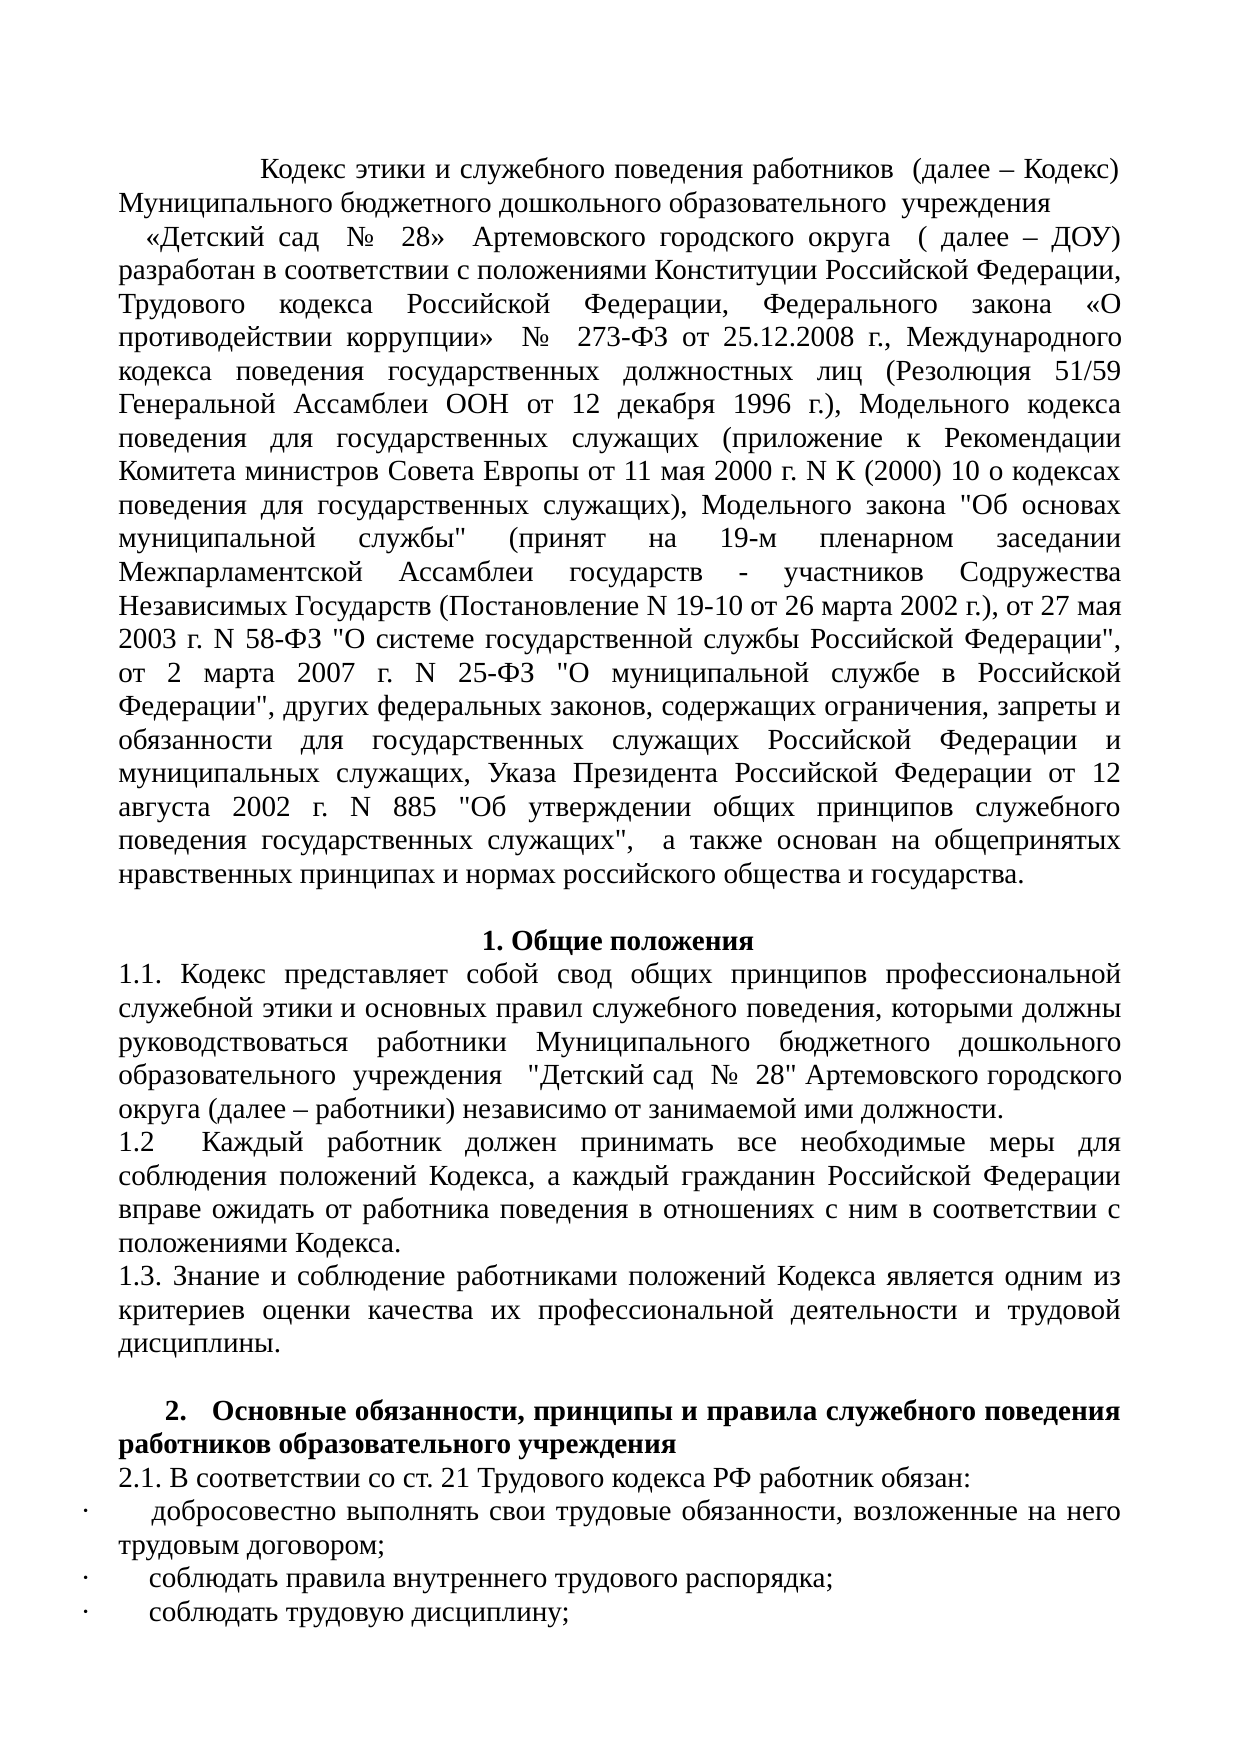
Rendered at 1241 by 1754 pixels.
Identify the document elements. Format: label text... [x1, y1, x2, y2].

text Кодекс этики и служебного поведения работников (далее – Кодекс) Муниципального бюджетного дошкольного образовательного учреждения [118, 152, 1122, 219]
text · добросовестно выполнять свои трудовые обязанности, возложенные на него трудовым договором; [81, 1493, 1122, 1560]
text 2.1. В соответствии со ст. 21 Трудового кодекса РФ работник обязан: [118, 1460, 1122, 1493]
text 1.3. Знание и соблюдение работниками положений Кодекса является одним из критериев оценки качества их профессиональной деятельности и трудовой дисциплины. [118, 1258, 1122, 1359]
text · соблюдать правила внутреннего трудового распорядка; [81, 1560, 1122, 1594]
text «Детский сад № 28» Артемовского городского округа ( далее – ДОУ) разработан в соответствии с положениями Конституции Российской Федерации, Трудового кодекса Российской Федерации, Федерального закона «О противодействии коррупции» № 273-ФЗ от 25.12.2008 г., Международного кодекса поведения государственных должностных лиц (Резолюция 51/59 Генеральной Ассамблеи ООН от 12 декабря 1996 г.), Модельного кодекса поведения для государственных служащих (приложение к Рекомендации Комитета министров Совета Европы от 11 мая 2000 г. N К (2000) 10 о кодексах поведения для государственных служащих), Модельного закона "Об основах муниципальной службы" (принят на 19-м пленарном заседании Межпарламентской Ассамблеи государств - участников Содружества Независимых Государств (Постановление N 19-10 от 26 марта 2002 г.), от 27 мая 2003 г. N 58-ФЗ "О системе государственной службы Российской Федерации", от 2 марта 2007 г. N 25-ФЗ "О муниципальной службе в Российской Федерации", других федеральных законов, содержащих ограничения, запреты и обязанности для государственных служащих Российской Федерации и муниципальных служащих, Указа Президента Российской Федерации от 12 августа 2002 г. N 885 "Об утверждении общих принципов служебного поведения государственных служащих", а также основан на общепринятых нравственных принципах и нормах российского общества и государства. [118, 219, 1122, 889]
text 1. Общие положения [81, 923, 1122, 957]
text 1.2 Каждый работник должен принимать все необходимые меры для соблюдения положений Кодекса, а каждый гражданин Российской Федерации вправе ожидать от работника поведения в отношениях с ним в соответствии с положениями Кодекса. [118, 1124, 1122, 1258]
text 2. Основные обязанности, принципы и правила служебного поведения работников образовательного учреждения [81, 1393, 1122, 1460]
text 1.1. Кодекс представляет собой свод общих принципов профессиональной служебной этики и основных правил служебного поведения, которыми должны руководствоваться работники Муниципального бюджетного дошкольного образовательного учреждения "Детский сад № 28" Артемовского городского округа (далее – работники) независимо от занимаемой ими должности. [118, 957, 1122, 1124]
text · соблюдать трудовую дисциплину; [81, 1594, 1122, 1627]
